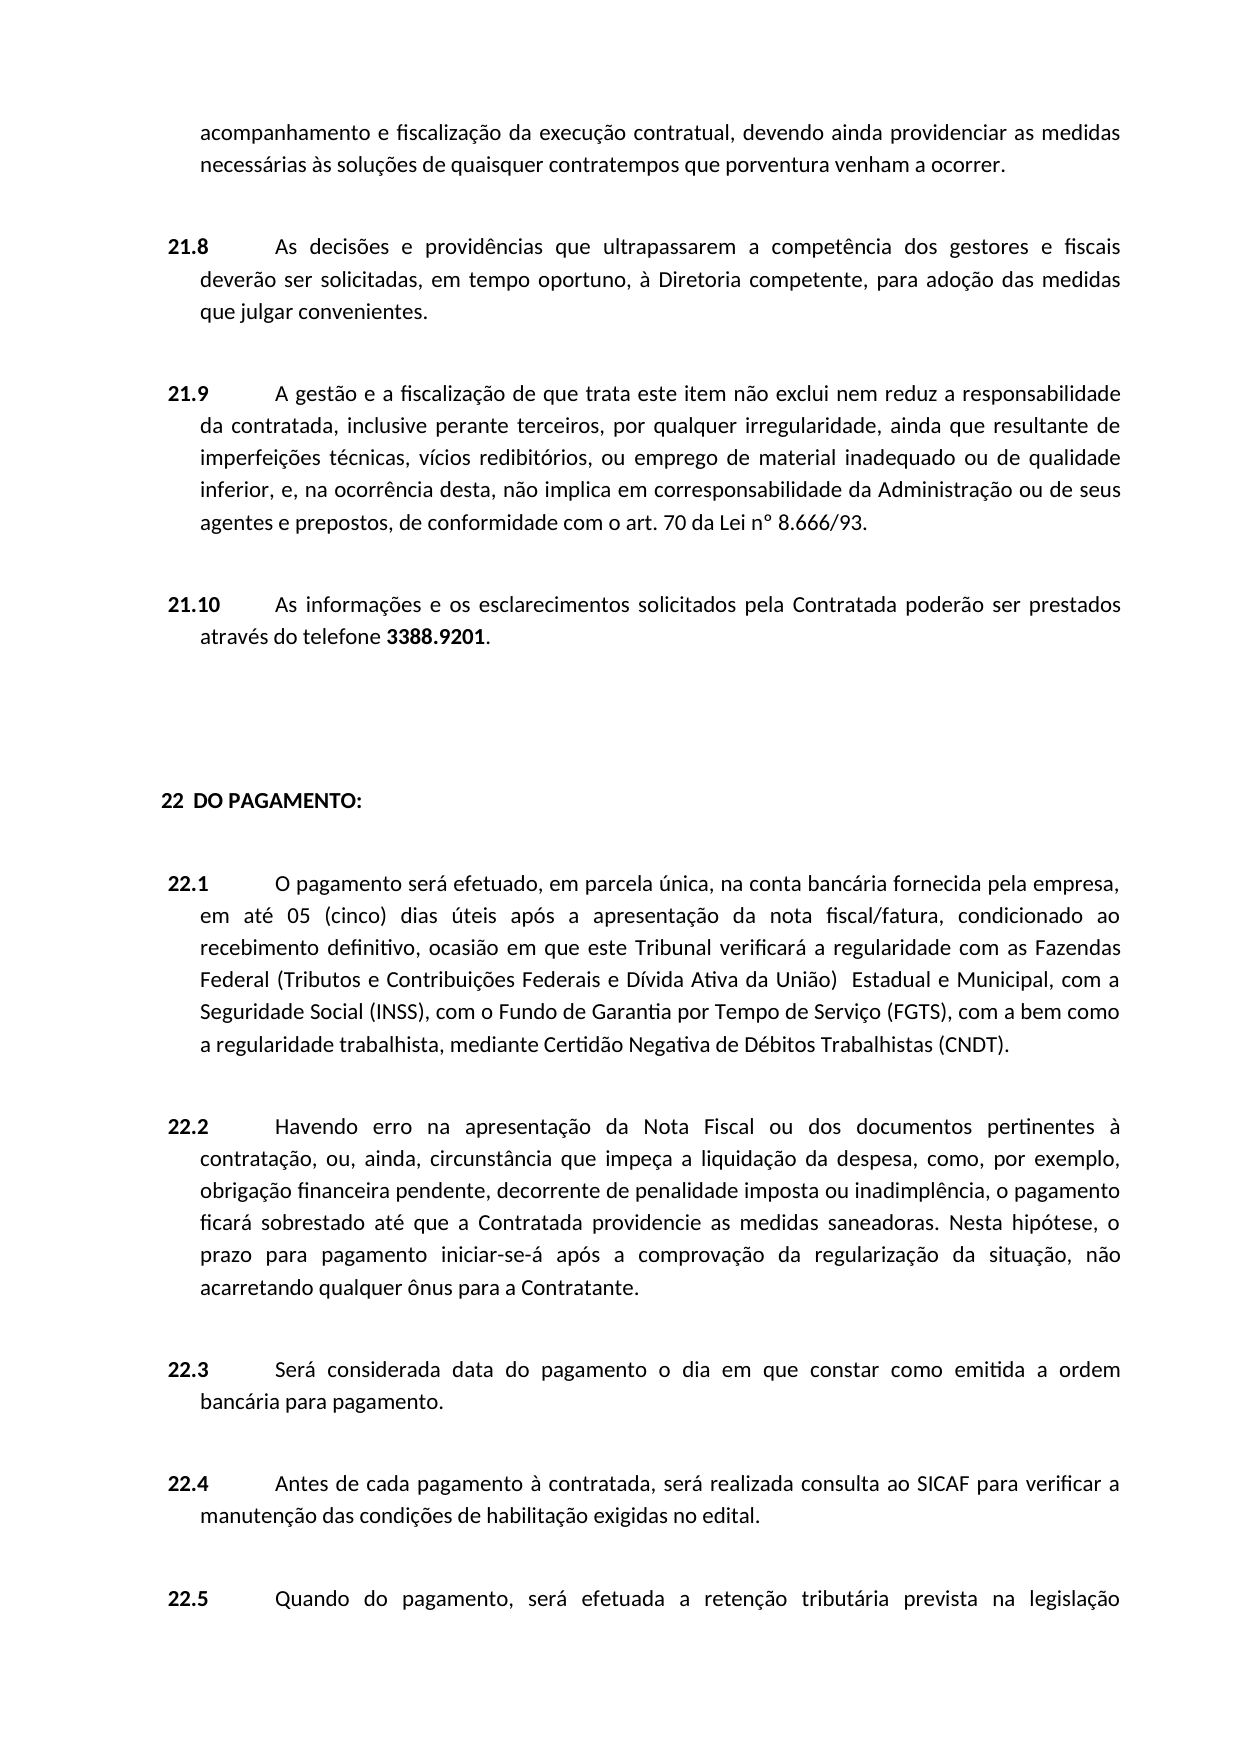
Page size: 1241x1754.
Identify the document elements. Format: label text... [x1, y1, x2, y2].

list Será considerada data do pagamento o dia em que constar como emitida a ordem bancária para pagamento. [162, 1355, 1122, 1415]
list Havendo erro na apresentação da Nota Fiscal ou dos documentos pertinentes à contratação, ou, ainda, circunstância que impeça a liquidação da despesa, como, por exemplo, obrigação financeira pendente, decorrente de penalidade imposta ou inadimplência, o pagamento ficará sobrestado até que a Contratada providencie as medidas saneadoras. Nesta hipótese, o prazo para pagamento iniciar-se-á após a comprovação da regularização da situação, não acarretando qualquer ônus para a Contratante. [162, 1112, 1122, 1301]
list A gestão e a fiscalização de que trata este item não exclui nem reduz a responsabilidade da contratada, inclusive perante terceiros, por qualquer irregularidade, ainda que resultante de imperfeições técnicas, vícios redibitórios, ou emprego de material inadequado ou de qualidade inferior, e, na ocorrência desta, não implica em corresponsabilidade da Administração ou de seus agentes e prepostos, de conformidade com o art. 70 da Lei nº 8.666/93. [162, 379, 1122, 536]
list Antes de cada pagamento à contratada, será realizada consulta ao SICAF para verificar a manutenção das condições de habilitação exigidas no edital. [162, 1469, 1122, 1529]
list acompanhamento e fiscalização da execução contratual, devendo ainda providenciar as medidas necessárias às soluções de quaisquer contratempos que porventura venham a ocorrer. [162, 118, 1122, 178]
list As informações e os esclarecimentos solicitados pela Contratada poderão ser prestados através do telefone 3388.9201. [162, 590, 1122, 650]
list DO PAGAMENTO: [156, 787, 1122, 814]
list As decisões e providências que ultrapassarem a competência dos gestores e fiscais deverão ser solicitadas, em tempo oportuno, à Diretoria competente, para adoção das medidas que julgar convenientes. [162, 232, 1122, 325]
list O pagamento será efetuado, em parcela única, na conta bancária fornecida pela empresa, em até 05 (cinco) dias úteis após a apresentação da nota fiscal/fatura, condicionado ao recebimento definitivo, ocasião em que este Tribunal verificará a regularidade com as Fazendas Federal (Tributos e Contribuições Federais e Dívida Ativa da União) Estadual e Municipal, com a Seguridade Social (INSS), com o Fundo de Garantia por Tempo de Serviço (FGTS), com a bem como a regularidade trabalhista, mediante Certidão Negativa de Débitos Trabalhistas (CNDT). [162, 869, 1122, 1058]
list Quando do pagamento, será efetuada a retenção tributária prevista na legislação [162, 1584, 1122, 1612]
